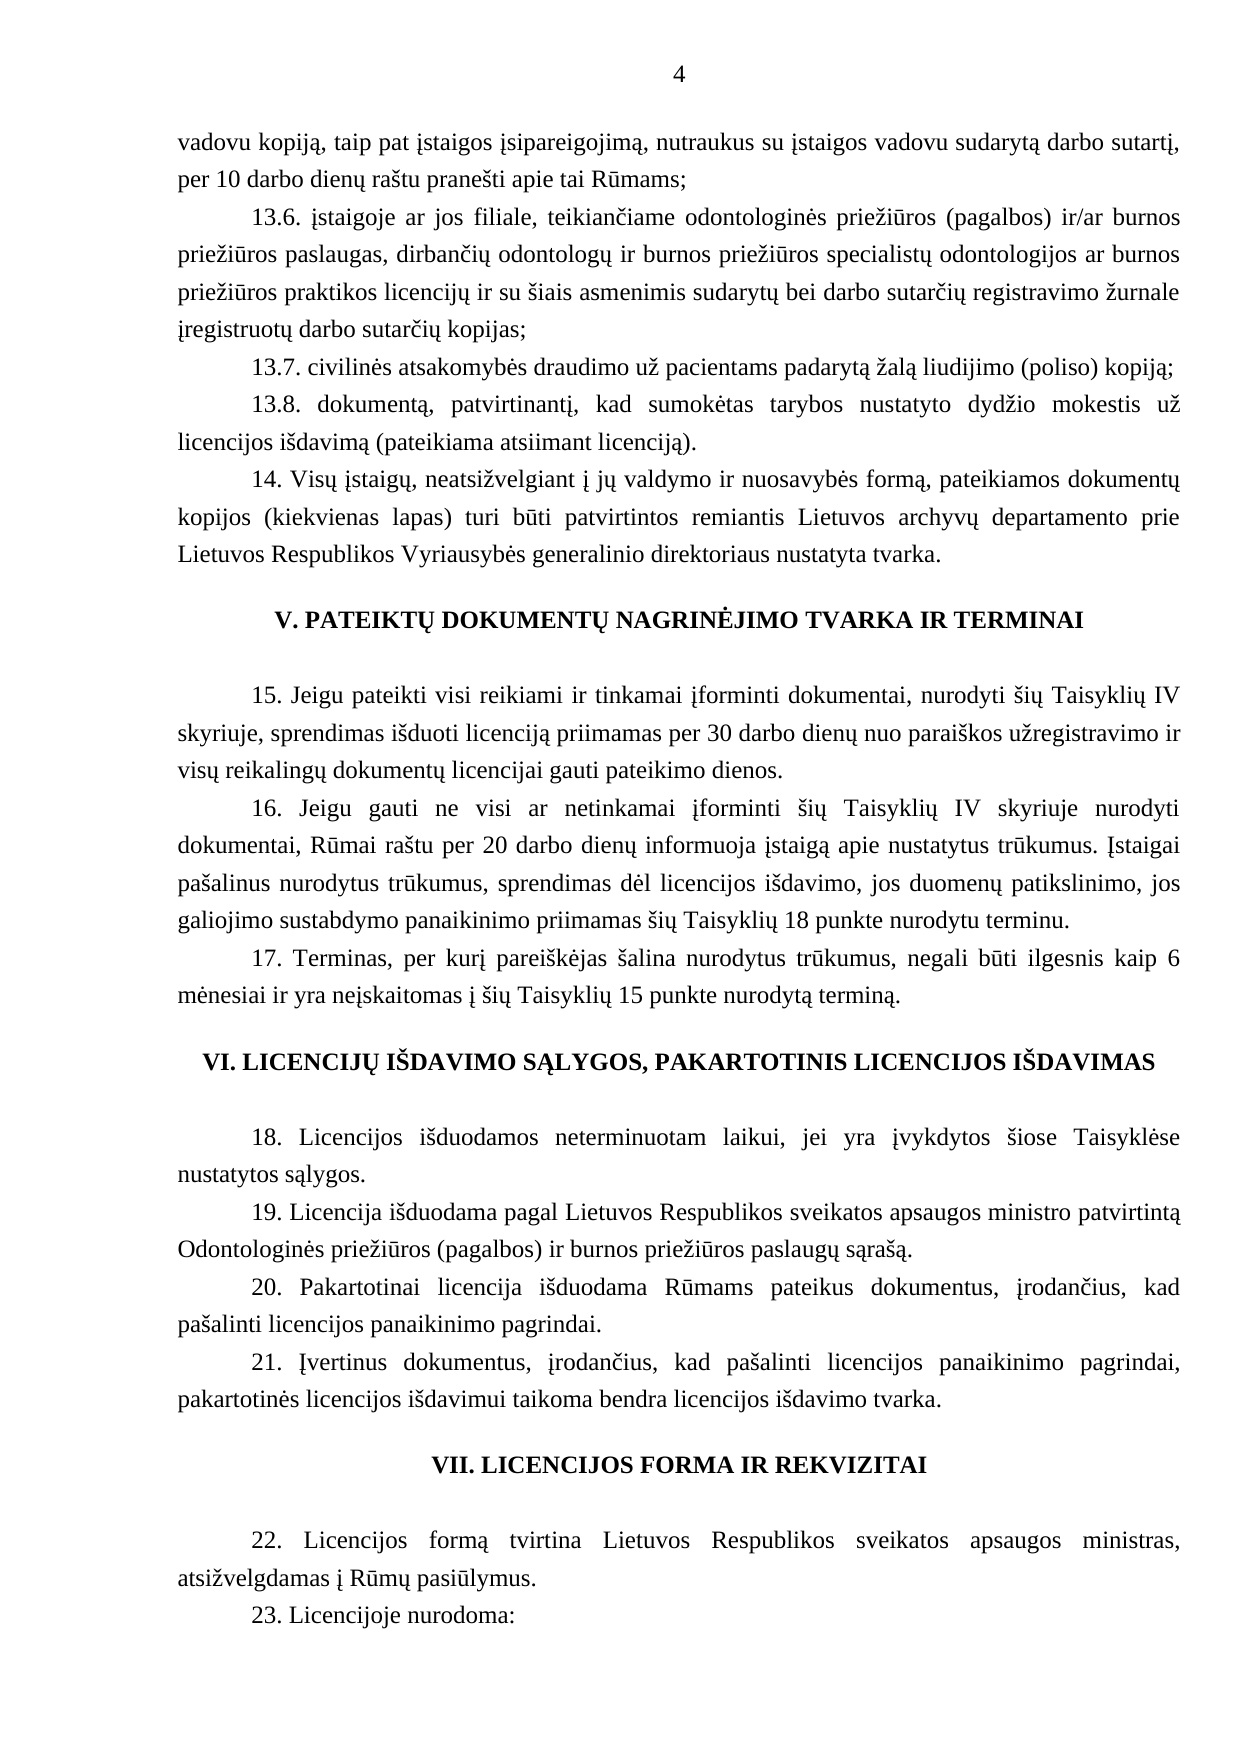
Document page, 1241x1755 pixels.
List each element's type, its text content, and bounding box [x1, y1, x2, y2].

text 20. Pakartotinai licencija išduodama Rūmams pateikus dokumentus, įrodančius, kad pašalinti licencijos panaikinimo pagrindai. [177, 1263, 1181, 1338]
text 19. Licencija išduodama pagal Lietuvos Respublikos sveikatos apsaugos ministro patvirtintą Odontologinės priežiūros (pagalbos) ir burnos priežiūros paslaugų sąrašą. [177, 1188, 1181, 1263]
text 13.7. civilinės atsakomybės draudimo už pacientams padarytą žalą liudijimo (poliso) kopiją; [177, 343, 1181, 381]
text 15. Jeigu pateikti visi reikiami ir tinkamai įforminti dokumentai, nurodyti šių Taisyklių IV skyriuje, sprendimas išduoti licenciją priimamas per 30 darbo dienų nuo paraiškos užregistravimo ir visų reikalingų dokumentų licencijai gauti pateikimo dienos. [177, 672, 1181, 784]
text vadovu kopiją, taip pat įstaigos įsipareigojimą, nutraukus su įstaigos vadovu sudarytą darbo sutartį, per 10 darbo dienų raštu pranešti apie tai Rūmams; [177, 118, 1181, 193]
text 22. Licencijos formą tvirtina Lietuvos Respublikos sveikatos apsaugos ministras, atsižvelgdamas į Rūmų pasiūlymus. [177, 1517, 1181, 1592]
text 21. Įvertinus dokumentus, įrodančius, kad pašalinti licencijos panaikinimo pagrindai, pakartotinės licencijos išdavimui taikoma bendra licencijos išdavimo tvarka. [177, 1338, 1181, 1413]
text 23. Licencijoje nurodoma: [177, 1592, 1181, 1629]
text VI. LICENCIJŲ IŠDAVIMO SĄLYGOS, PAKARTOTINIS LICENCIJOS IŠDAVIMAS [177, 1047, 1181, 1076]
text 13.6. įstaigoje ar jos filiale, teikiančiame odontologinės priežiūros (pagalbos) ir/ar burnos priežiūros paslaugas, dirbančių odontologų ir burnos priežiūros specialistų odontologijos ar burnos priežiūros praktikos licencijų ir su šiais asmenimis sudarytų bei darbo sutarčių registravimo žurnale įregistruotų darbo sutarčių kopijas; [177, 193, 1181, 343]
text VII. LICENCIJOS FORMA IR REKVIZITAI [177, 1451, 1181, 1479]
text 17. Terminas, per kurį pareiškėjas šalina nurodytus trūkumus, negali būti ilgesnis kaip 6 mėnesiai ir yra neįskaitomas į šių Taisyklių 15 punkte nurodytą terminą. [177, 934, 1181, 1009]
text V. PATEIKTŲ DOKUMENTŲ NAGRINĖJIMO TVARKA IR TERMINAI [177, 606, 1181, 634]
text 16. Jeigu gauti ne visi ar netinkamai įforminti šių Taisyklių IV skyriuje nurodyti dokumentai, Rūmai raštu per 20 darbo dienų informuoja įstaigą apie nustatytus trūkumus. Įstaigai pašalinus nurodytus trūkumus, sprendimas dėl licencijos išdavimo, jos duomenų patikslinimo, jos galiojimo sustabdymo panaikinimo priimamas šių Taisyklių 18 punkte nurodytu terminu. [177, 784, 1181, 934]
text 18. Licencijos išduodamos neterminuotam laikui, jei yra įvykdytos šiose Taisyklėse nustatytos sąlygos. [177, 1113, 1181, 1188]
text 13.8. dokumentą, patvirtinantį, kad sumokėtas tarybos nustatyto dydžio mokestis už licencijos išdavimą (pateikiama atsiimant licenciją). [177, 381, 1181, 456]
text 14. Visų įstaigų, neatsižvelgiant į jų valdymo ir nuosavybės formą, pateikiamos dokumentų kopijos (kiekvienas lapas) turi būti patvirtintos remiantis Lietuvos archyvų departamento prie Lietuvos Respublikos Vyriausybės generalinio direktoriaus nustatyta tvarka. [177, 456, 1181, 568]
